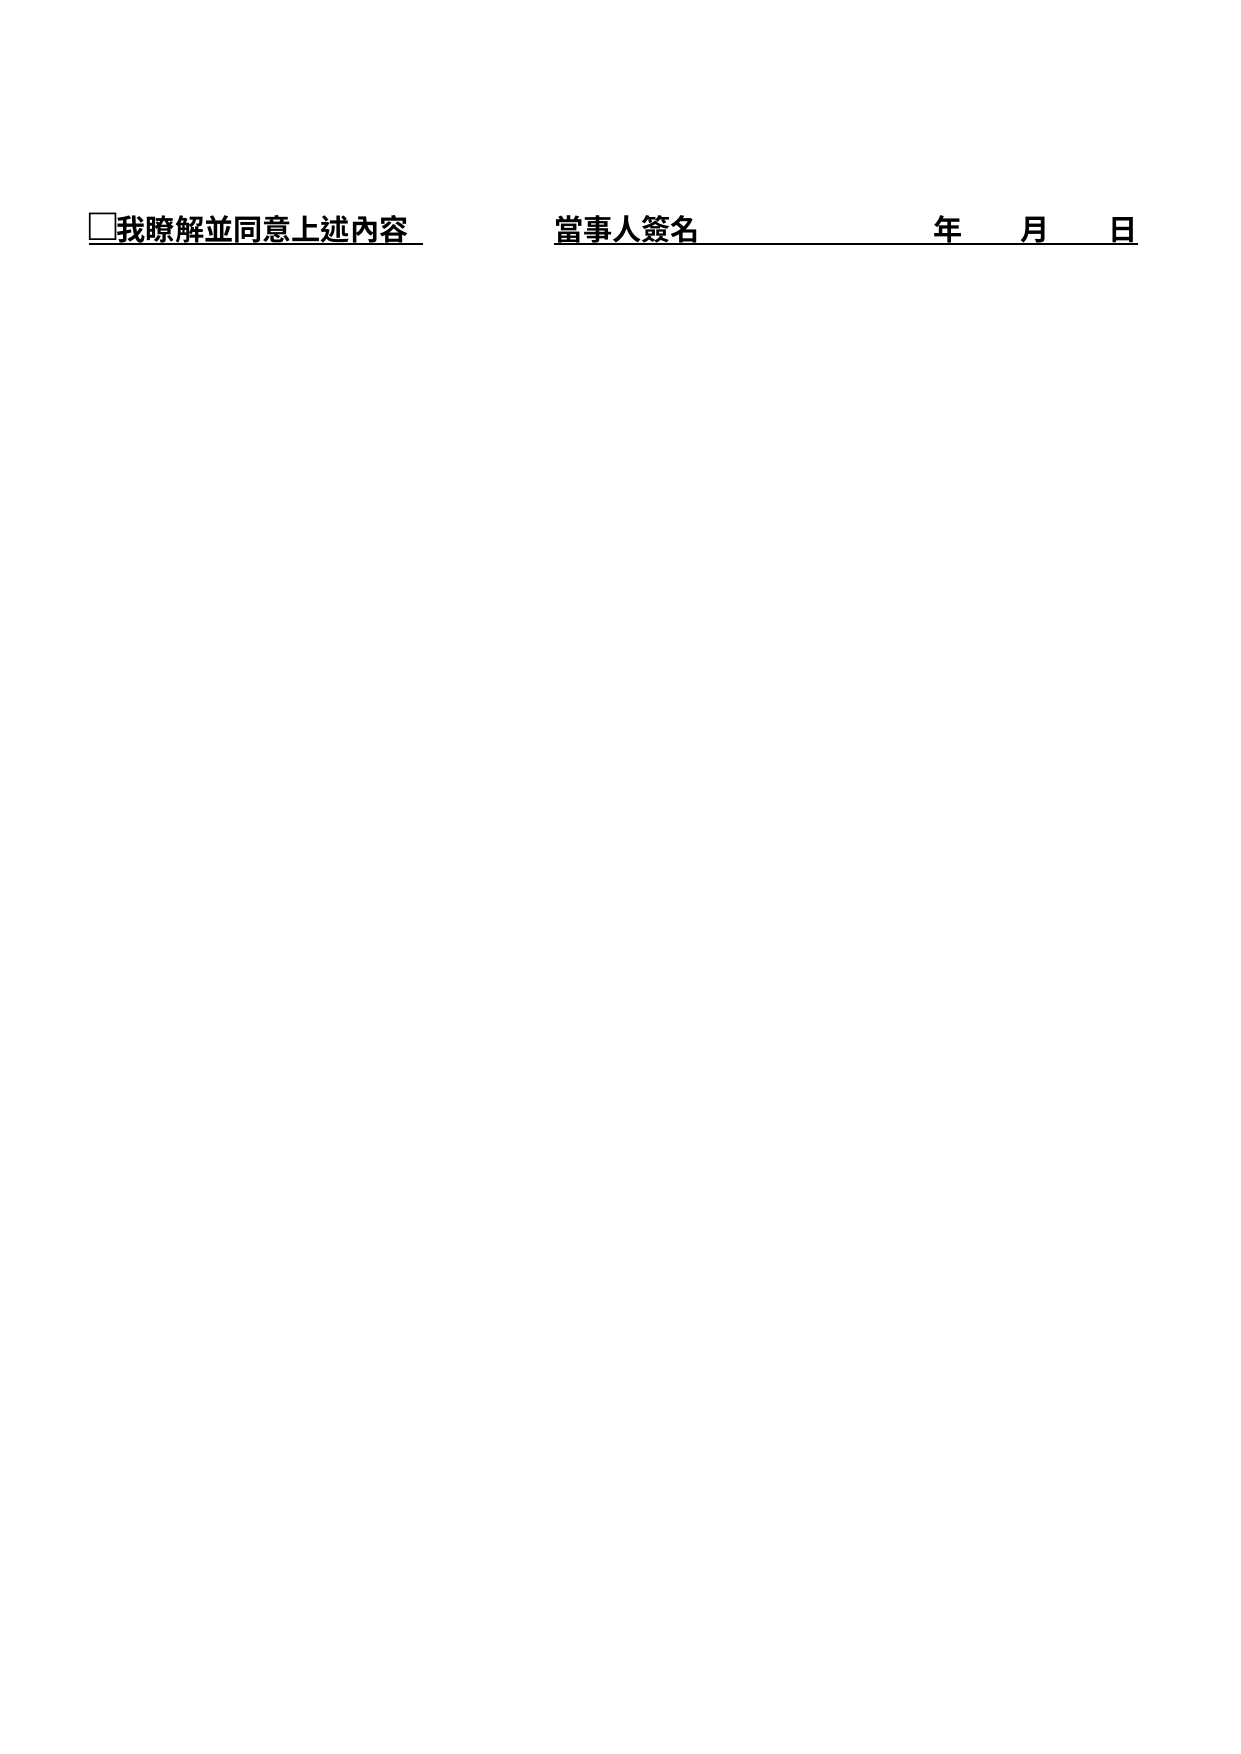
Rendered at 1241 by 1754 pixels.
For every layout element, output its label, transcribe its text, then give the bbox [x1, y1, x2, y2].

text □我瞭解並同意上述內容 當事人簽名 年 月 日 [89, 182, 1152, 244]
